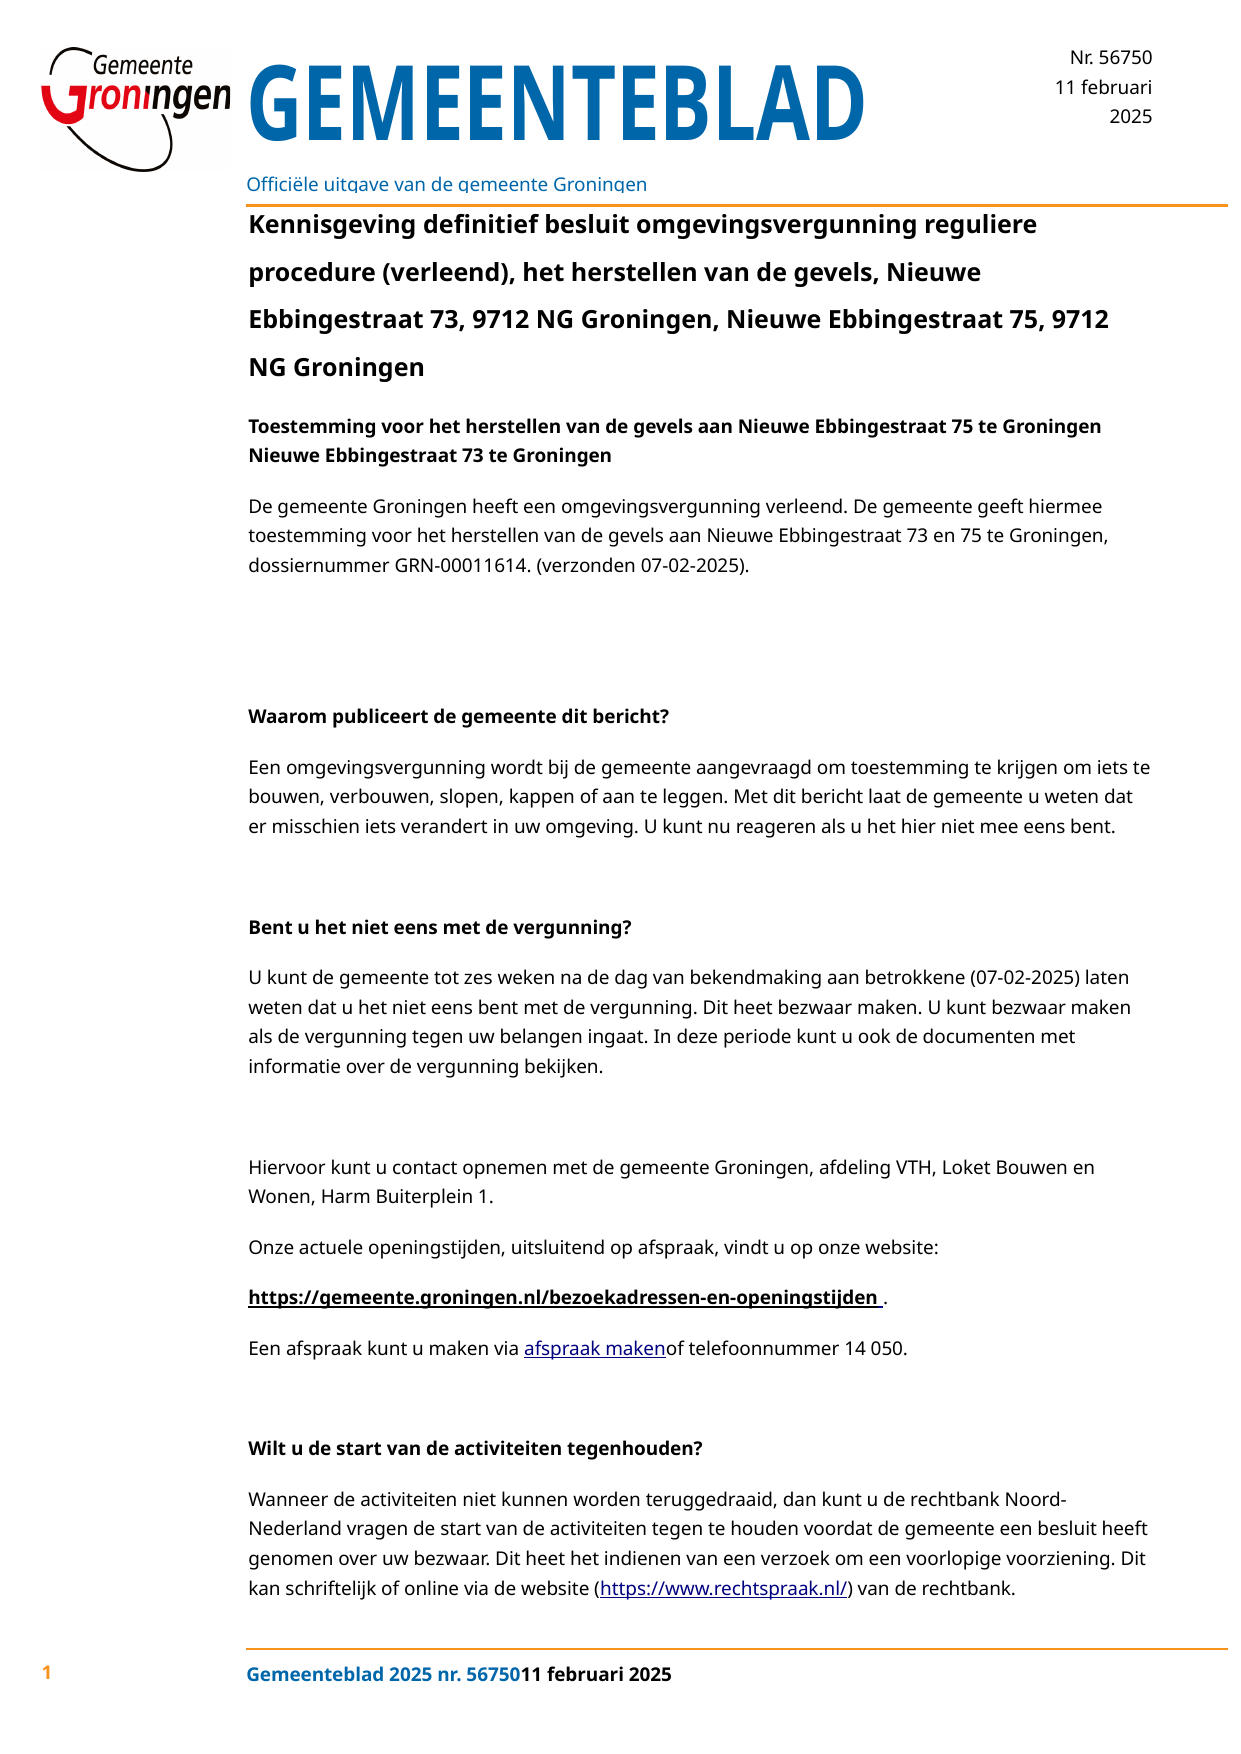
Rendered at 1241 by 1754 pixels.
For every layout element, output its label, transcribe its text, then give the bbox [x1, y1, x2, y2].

text Hiervoor kunt u contact opnemen met de gemeente Groningen, afdeling VTH, Loket Bouwen en Wonen, Harm Buiterplein 1. [248, 1154, 1152, 1209]
picture [41, 47, 231, 172]
text U kunt de gemeente tot zes weken na de dag van bekendmaking aan betrokkene (07-02-2025) laten weten dat u het niet eens bent met de vergunning. Dit heet bezwaar maken. U kunt bezwaar maken als de vergunning tegen uw belangen ingaat. In deze periode kunt u ook de documenten met informatie over de vergunning bekijken. [248, 964, 1152, 1079]
text Onze actuele openingstijden, uitsluitend op afspraak, vindt u op onze website: [248, 1234, 1152, 1260]
text https://gemeente.groningen.nl/bezoekadressen-en-openingstijden . [248, 1284, 1152, 1310]
text Kennisgeving definitief besluit omgevingsvergunning reguliere procedure (verleend), het herstellen van de gevels, Nieuwe Ebbingestraat 73, 9712 NG Groningen, Nieuwe Ebbingestraat 75, 9712 NG Groningen [248, 207, 1152, 384]
text Een omgevingsvergunning wordt bij de gemeente aangevraagd om toestemming te krijgen om iets te bouwen, verbouwen, slopen, kappen of aan te leggen. Met dit bericht laat de gemeente u weten dat er misschien iets verandert in uw omgeving. U kunt nu reageren als u het hier niet mee eens bent. [248, 754, 1152, 839]
text Toestemming voor het herstellen van de gevels aan Nieuwe Ebbingestraat 75 te Groningen Nieuwe Ebbingestraat 73 te Groningen [248, 413, 1152, 468]
text Bent u het niet eens met de vergunning? [248, 914, 1152, 940]
text Waarom publiceert de gemeente dit bericht? [248, 703, 1152, 729]
text De gemeente Groningen heeft een omgevingsvergunning verleend. De gemeente geeft hiermee toestemming voor het herstellen van de gevels aan Nieuwe Ebbingestraat 73 en 75 te Groningen, dossiernummer GRN-00011614. (verzonden 07-02-2025). [248, 493, 1152, 578]
text Wanneer de activiteiten niet kunnen worden teruggedraaid, dan kunt u de rechtbank Noord-Nederland vragen de start van de activiteiten tegen te houden voordat de gemeente een besluit heeft genomen over uw bezwaar. Dit heet het indienen van een verzoek om een voorlopige voorziening. Dit kan schriftelijk of online via de website (https://www.rechtspraak.nl/) van de rechtbank. [248, 1486, 1152, 1601]
text Wilt u de start van de activiteiten tegenhouden? [248, 1436, 1152, 1461]
text Een afspraak kunt u maken via afspraak makenof telefoonnummer 14 050. [248, 1335, 1152, 1361]
